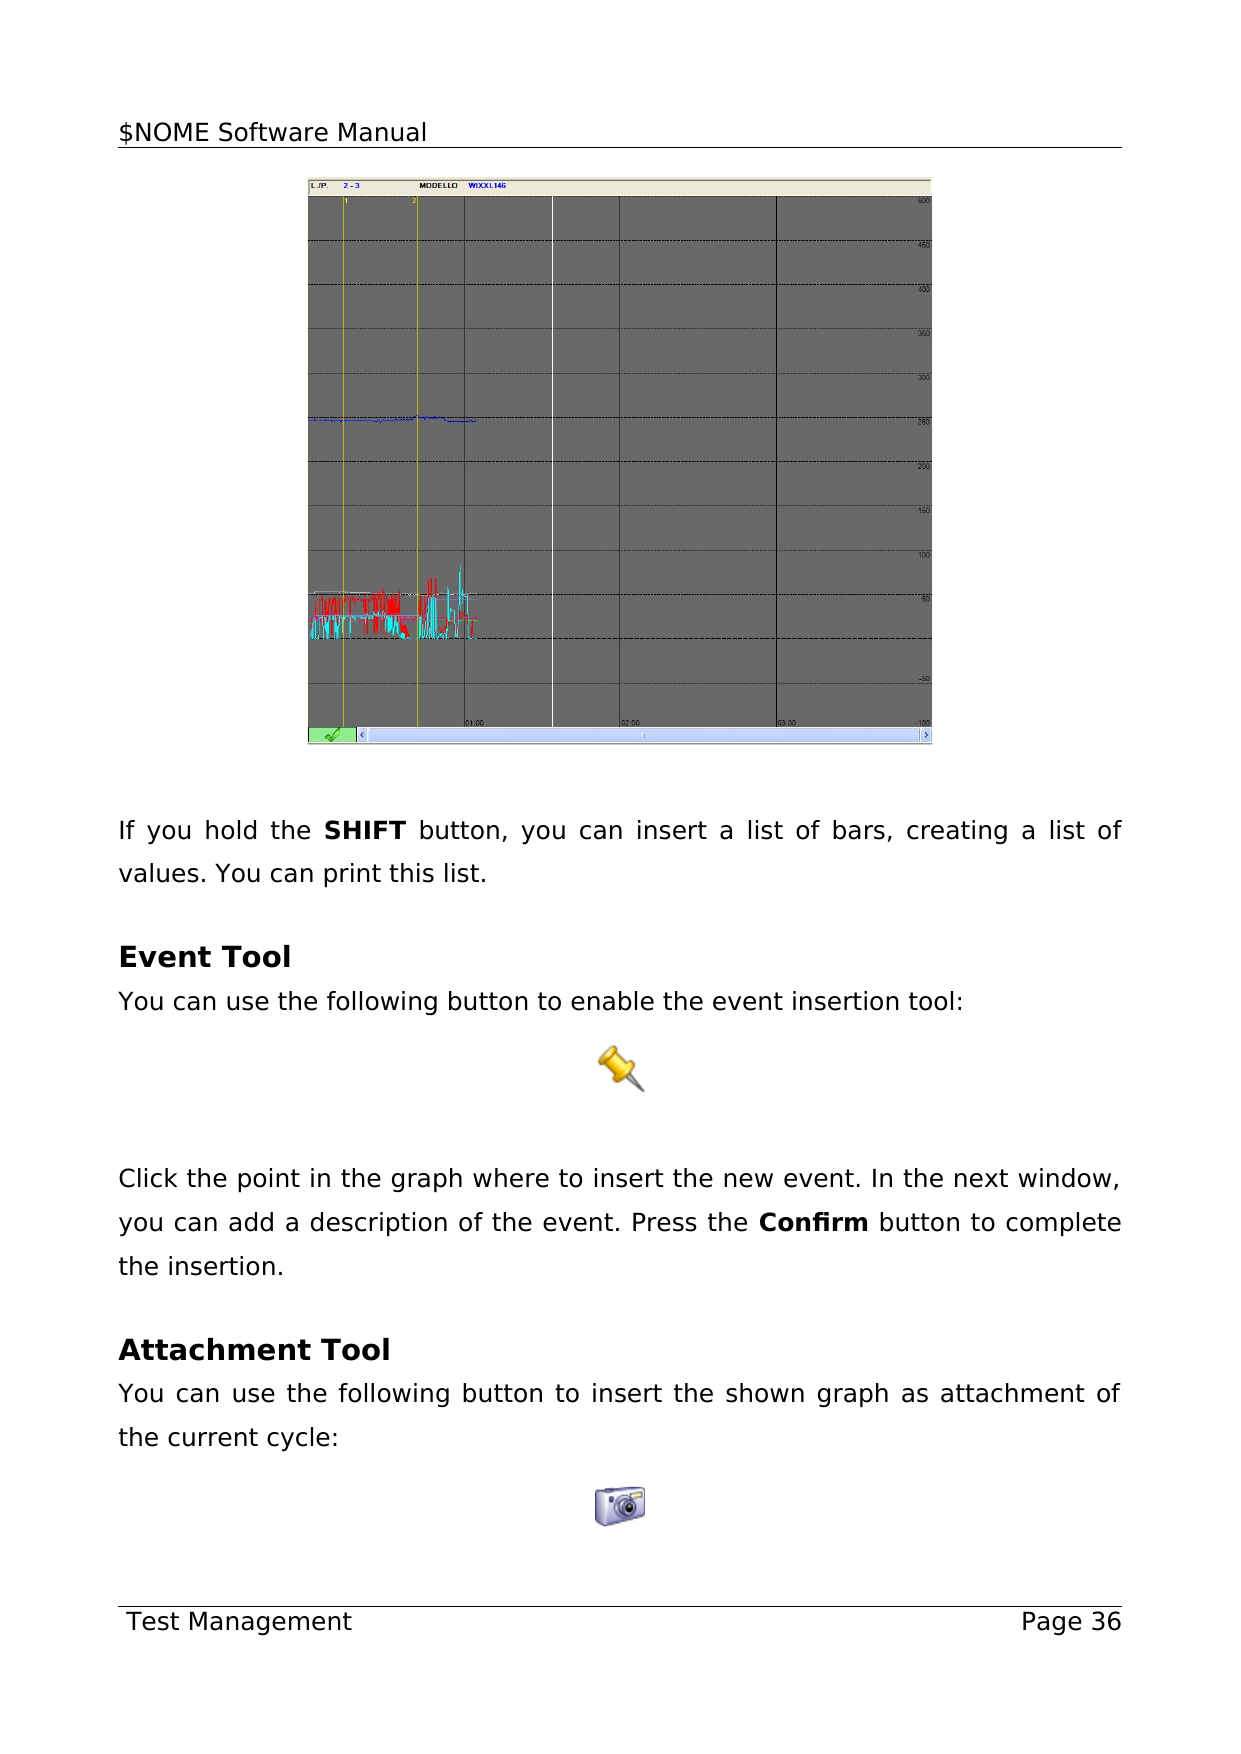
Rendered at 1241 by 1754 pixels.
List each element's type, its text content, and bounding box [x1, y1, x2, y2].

text You can use the following button to enable the event insertion tool: [118, 987, 1122, 1016]
picture [307, 177, 933, 745]
picture [595, 1043, 645, 1094]
text If you hold the SHIFT button, you can insert a list of bars, creating a list of values. You can print this list. [118, 816, 1122, 889]
subtitle Attachment Tool [118, 1333, 1122, 1367]
picture [595, 1479, 645, 1530]
subtitle Event Tool [118, 941, 1122, 975]
text You can use the following button to insert the shown graph as attachment of the current cycle: [118, 1379, 1122, 1452]
text Click the point in the graph where to insert the new event. In the next window, you can add a description of the event. Press the Confirm button to complete the insertion. [118, 1164, 1122, 1281]
